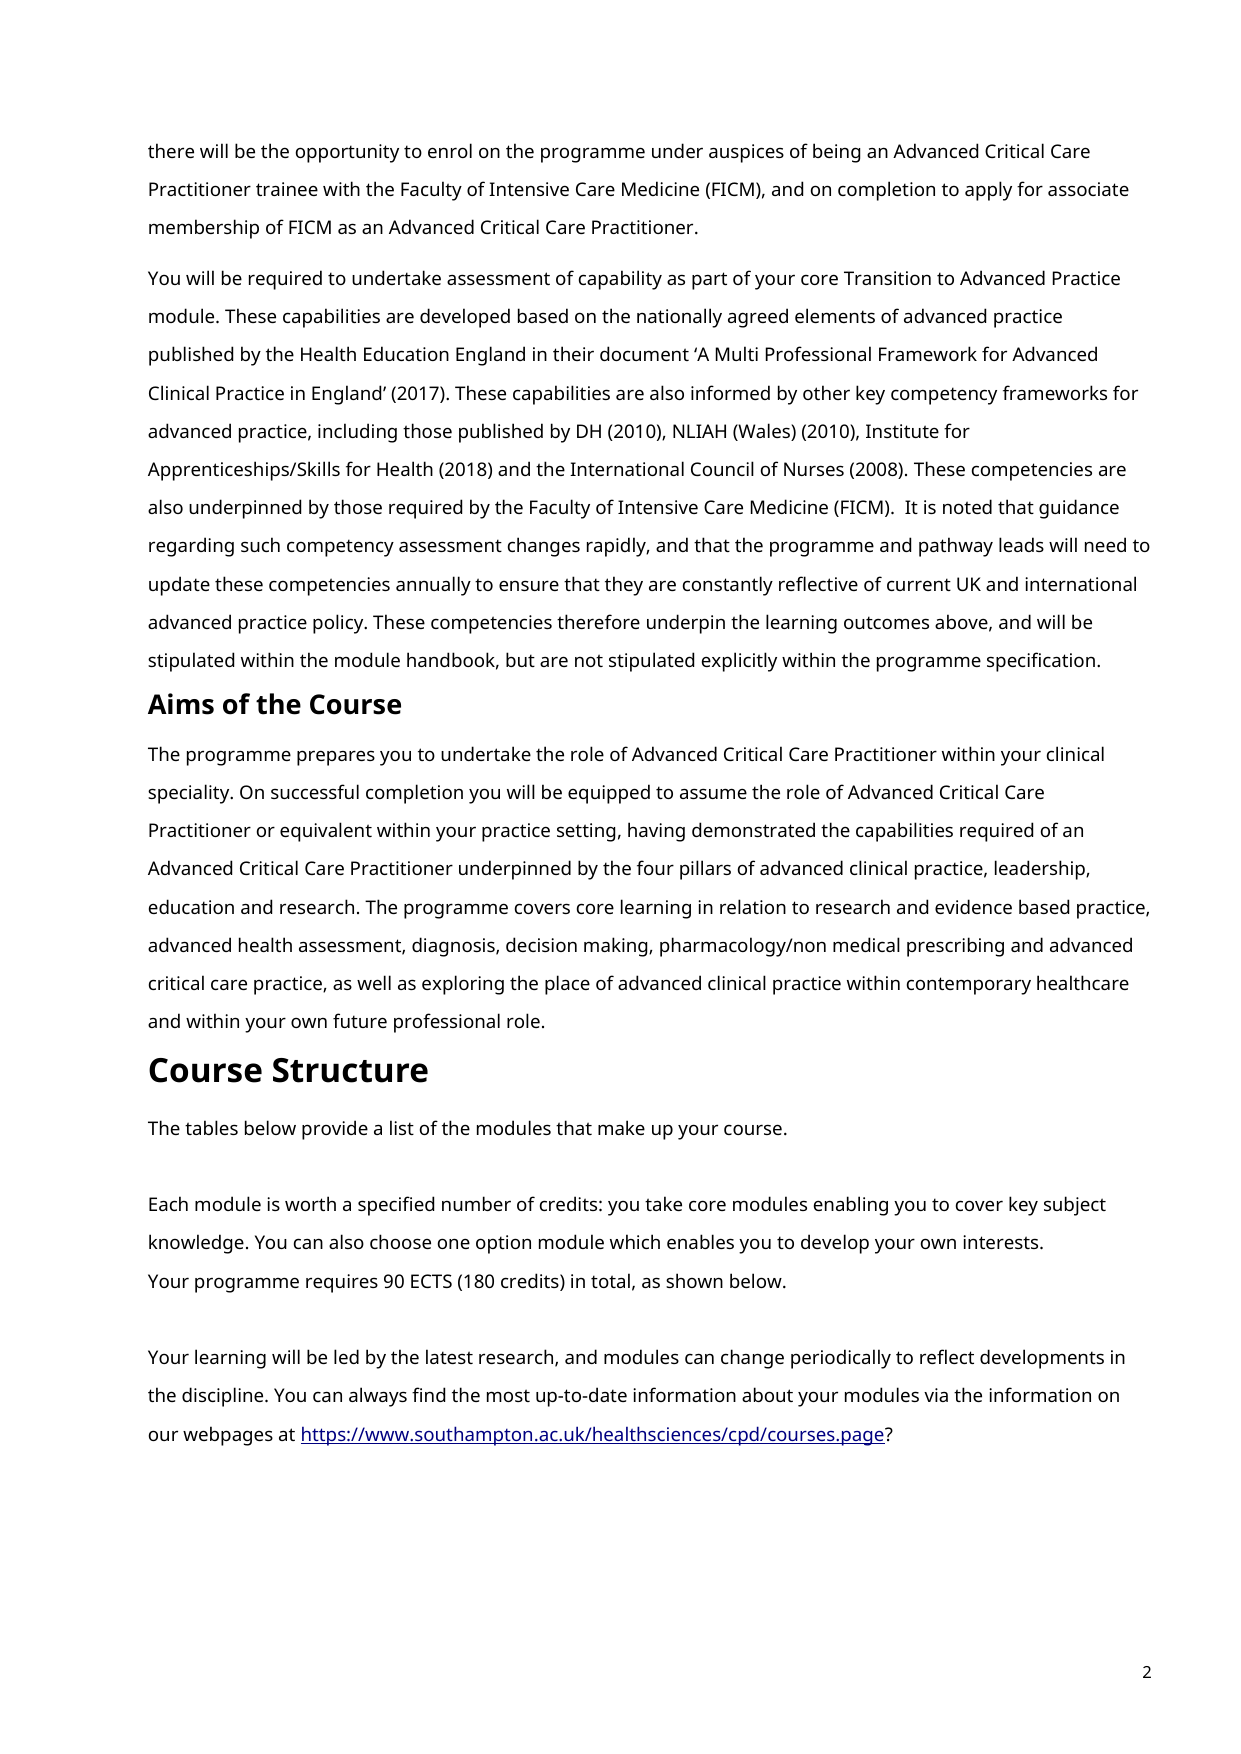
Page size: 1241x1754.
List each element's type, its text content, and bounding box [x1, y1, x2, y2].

subtitle Course Structure [148, 1047, 1152, 1092]
text The programme prepares you to undertake the role of Advanced Critical Care Practitioner within your clinical speciality. On successful completion you will be equipped to assume the role of Advanced Critical Care Practitioner or equivalent within your practice setting, having demonstrated the capabilities required of an Advanced Critical Care Practitioner underpinned by the four pillars of advanced clinical practice, leadership, education and research. The programme covers core learning in relation to research and evidence based practice, advanced health assessment, diagnosis, decision making, pharmacology/non medical prescribing and advanced critical care practice, as well as exploring the place of advanced clinical practice within contemporary healthcare and within your own future professional role. [148, 741, 1152, 1034]
text Each module is worth a specified number of credits: you take core modules enabling you to cover key subject knowledge. You can also choose one option module which enables you to develop your own interests. [148, 1191, 1152, 1255]
text Your programme requires 90 ECTS (180 credits) in total, as shown below. [148, 1268, 1152, 1293]
text Your learning will be led by the latest research, and modules can change periodically to reflect developments in the discipline. You can always find the most up-to-date information about your modules via the information on our webpages at https://www.southampton.ac.uk/healthsciences/cpd/courses.page? [148, 1344, 1152, 1446]
text there will be the opportunity to enrol on the programme under auspices of being an Advanced Critical Care Practitioner trainee with the Faculty of Intensive Care Medicine (FICM), and on completion to apply for associate membership of FICM as an Advanced Critical Care Practitioner. [148, 138, 1152, 240]
subtitle Aims of the Course [148, 686, 1152, 723]
text You will be required to undertake assessment of capability as part of your core Transition to Advanced Practice module. These capabilities are developed based on the nationally agreed elements of advanced practice published by the Health Education England in their document ‘A Multi Professional Framework for Advanced Clinical Practice in England’ (2017). These capabilities are also informed by other key competency frameworks for advanced practice, including those published by DH (2010), NLIAH (Wales) (2010), Institute for Apprenticeships/Skills for Health (2018) and the International Council of Nurses (2008). These competencies are also underpinned by those required by the Faculty of Intensive Care Medicine (FICM). It is noted that guidance regarding such competency assessment changes rapidly, and that the programme and pathway leads will need to update these competencies annually to ensure that they are constantly reflective of current UK and international advanced practice policy. These competencies therefore underpin the learning outcomes above, and will be stipulated within the module handbook, but are not stipulated explicitly within the programme specification. [148, 265, 1152, 673]
text The tables below provide a list of the modules that make up your course. [148, 1115, 1152, 1141]
